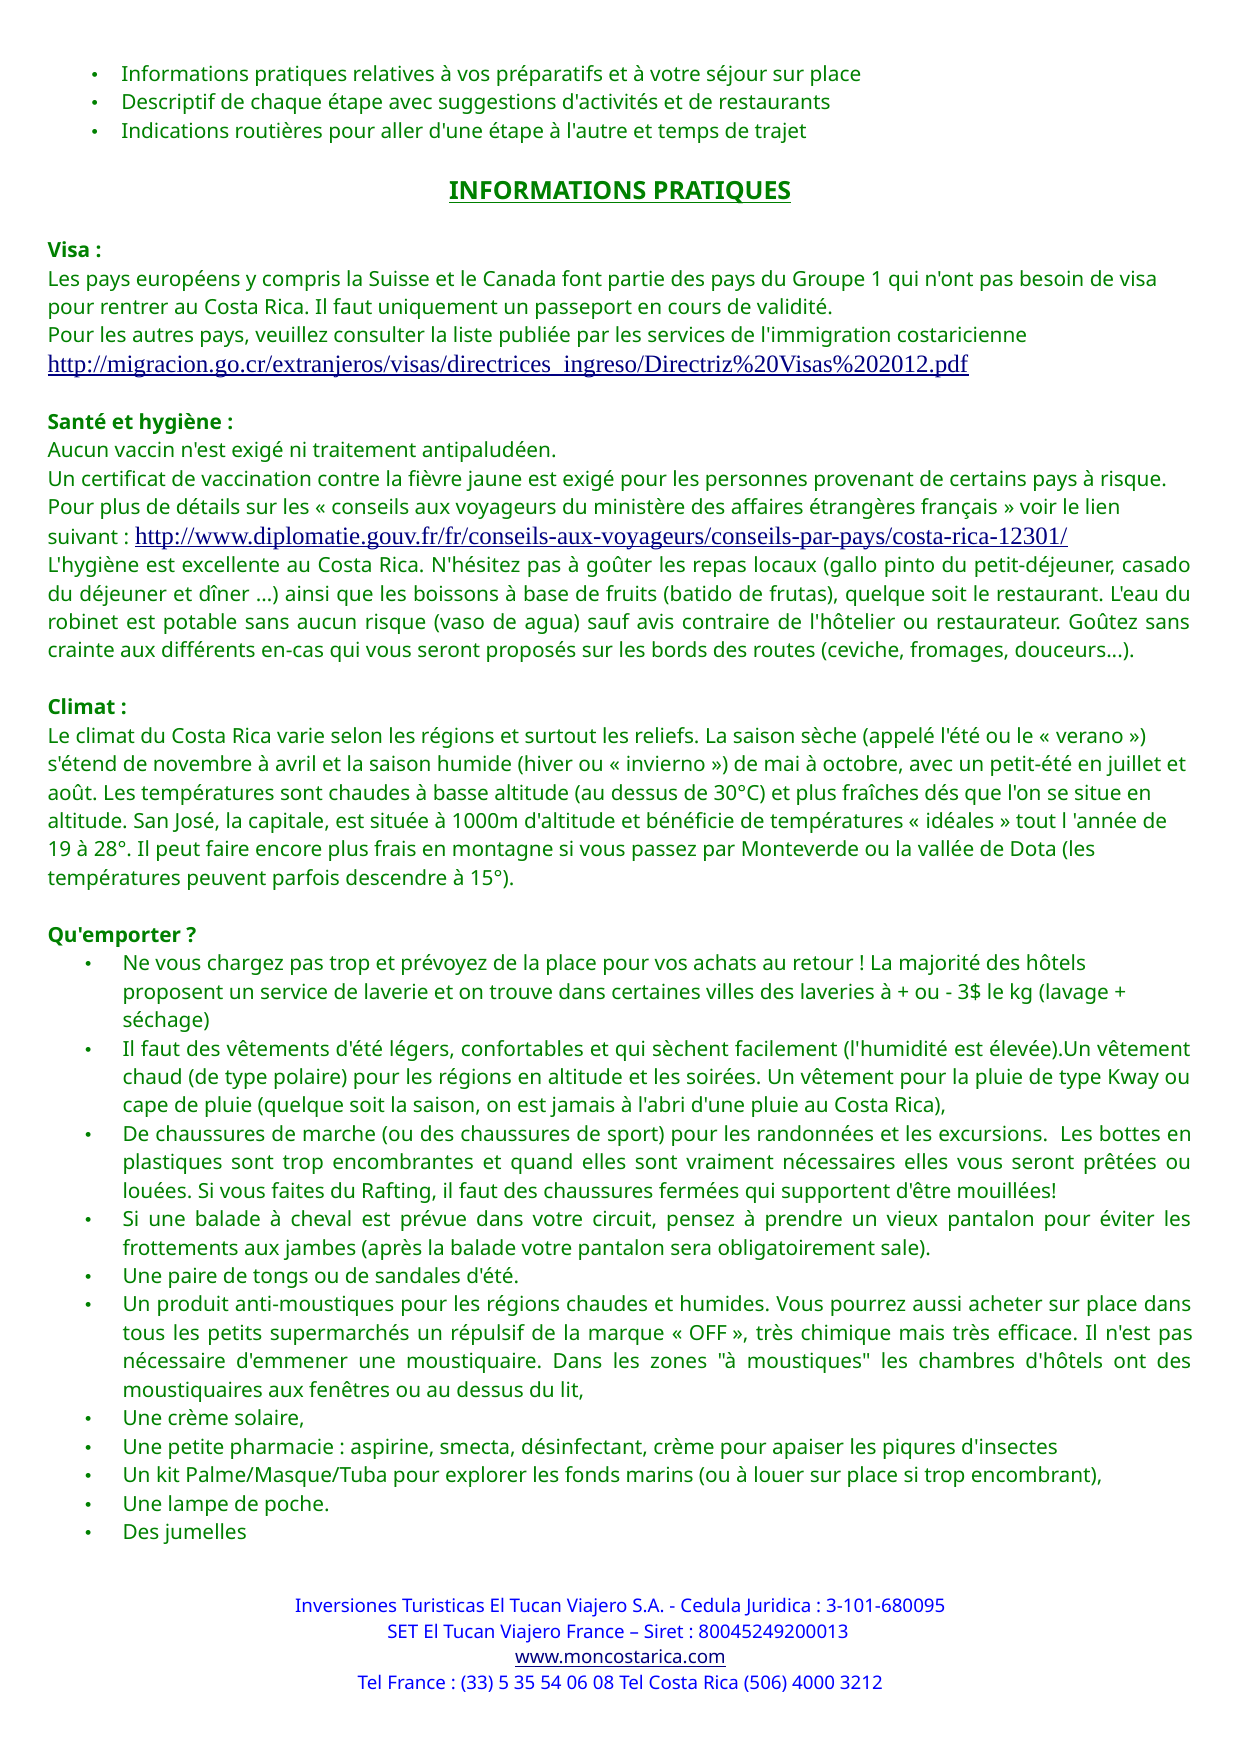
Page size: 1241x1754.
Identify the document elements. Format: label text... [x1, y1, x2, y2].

list Il faut des vêtements d'été légers, confortables et qui sèchent facilement (l'humidité est élevée).Un vêtement chaud (de type polaire) pour les régions en altitude et les soirées. Un vêtement pour la pluie de type Kway ou cape de pluie (quelque soit la saison, on est jamais à l'abri d'une pluie au Costa Rica), [85, 1034, 1193, 1119]
text Qu'emporter ? [47, 891, 1193, 948]
list De chaussures de marche (ou des chaussures de sport) pour les randonnées et les excursions. Les bottes en plastiques sont trop encombrantes et quand elles sont vraiment nécessaires elles vous seront prêtées ou louées. Si vous faites du Rafting, il faut des chaussures fermées qui supportent d'être mouillées! [85, 1119, 1193, 1204]
text Pour les autres pays, veuillez consulter la liste publiée par les services de l'immigration costaricienne [47, 321, 1193, 349]
list Un kit Palme/Masque/Tuba pour explorer les fonds marins (ou à louer sur place si trop encombrant), [85, 1460, 1193, 1489]
list Informations pratiques relatives à vos préparatifs et à votre séjour sur place [91, 59, 1193, 87]
list Une petite pharmacie : aspirine, smecta, désinfectant, crème pour apaiser les piqures d'insectes [85, 1432, 1193, 1460]
text Climat : Le climat du Costa Rica varie selon les régions et surtout les reliefs. La saison sèche (appelé l'été ou le « verano ») s'étend de novembre à avril et la saison humide (hiver ou « invierno ») de mai à octobre, avec un petit-été en juillet et août. Les températures sont chaudes à basse altitude (au dessus de 30°C) et plus fraîches dés que l'on se situe en altitude. San José, la capitale, est située à 1000m d'altitude et bénéficie de températures « idéales » tout l 'année de 19 à 28°. Il peut faire encore plus frais en montagne si vous passez par Monteverde ou la vallée de Dota (les températures peuvent parfois descendre à 15°). [47, 664, 1193, 891]
list Une paire de tongs ou de sandales d'été. [85, 1261, 1193, 1289]
list Ne vous chargez pas trop et prévoyez de la place pour vos achats au retour ! La majorité des hôtels proposent un service de laverie et on trouve dans certaines villes des laveries à + ou - 3$ le kg (lavage + séchage) [85, 948, 1193, 1034]
text http://migracion.go.cr/extranjeros/visas/directrices_ingreso/Directriz%20Visas%202012.pdf [47, 349, 1193, 378]
list Une crème solaire, [85, 1403, 1193, 1432]
text Pour plus de détails sur les « conseils aux voyageurs du ministère des affaires étrangères français » voir le lien suivant : http://www.diplomatie.gouv.fr/fr/conseils-aux-voyageurs/conseils-par-pays/costa-rica-12301/ [47, 492, 1193, 550]
text Santé et hygiène : Aucun vaccin n'est exigé ni traitement antipaludéen. [47, 407, 1193, 464]
list Si une balade à cheval est prévue dans votre circuit, pensez à prendre un vieux pantalon pour éviter les frottements aux jambes (après la balade votre pantalon sera obligatoirement sale). [85, 1204, 1193, 1261]
list Indications routières pour aller d'une étape à l'autre et temps de trajet [91, 116, 1193, 144]
list Des jumelles [85, 1517, 1193, 1546]
text Un certificat de vaccination contre la fièvre jaune est exigé pour les personnes provenant de certains pays à risque. [47, 464, 1193, 492]
list Un produit anti-moustiques pour les régions chaudes et humides. Vous pourrez aussi acheter sur place dans tous les petits supermarchés un répulsif de la marque « OFF », très chimique mais très efficace. Il n'est pas nécessaire d'emmener une moustiquaire. Dans les zones "à moustiques" les chambres d'hôtels ont des moustiquaires aux fenêtres ou au dessus du lit, [85, 1289, 1193, 1403]
text Les pays européens y compris la Suisse et le Canada font partie des pays du Groupe 1 qui n'ont pas besoin de visa pour rentrer au Costa Rica. Il faut uniquement un passeport en cours de validité. [47, 264, 1193, 321]
text L'hygiène est excellente au Costa Rica. N'hésitez pas à goûter les repas locaux (gallo pinto du petit-déjeuner, casado du déjeuner et dîner …) ainsi que les boissons à base de fruits (batido de frutas), quelque soit le restaurant. L'eau du robinet est potable sans aucun risque (vaso de agua) sauf avis contraire de l'hôtelier ou restaurateur. Goûtez sans crainte aux différents en-cas qui vous seront proposés sur les bords des routes (ceviche, fromages, douceurs...). [47, 550, 1193, 664]
text Visa : [47, 235, 1193, 264]
text INFORMATIONS PRATIQUES [47, 173, 1193, 207]
list Une lampe de poche. [85, 1489, 1193, 1517]
list Descriptif de chaque étape avec suggestions d'activités et de restaurants [91, 87, 1193, 116]
